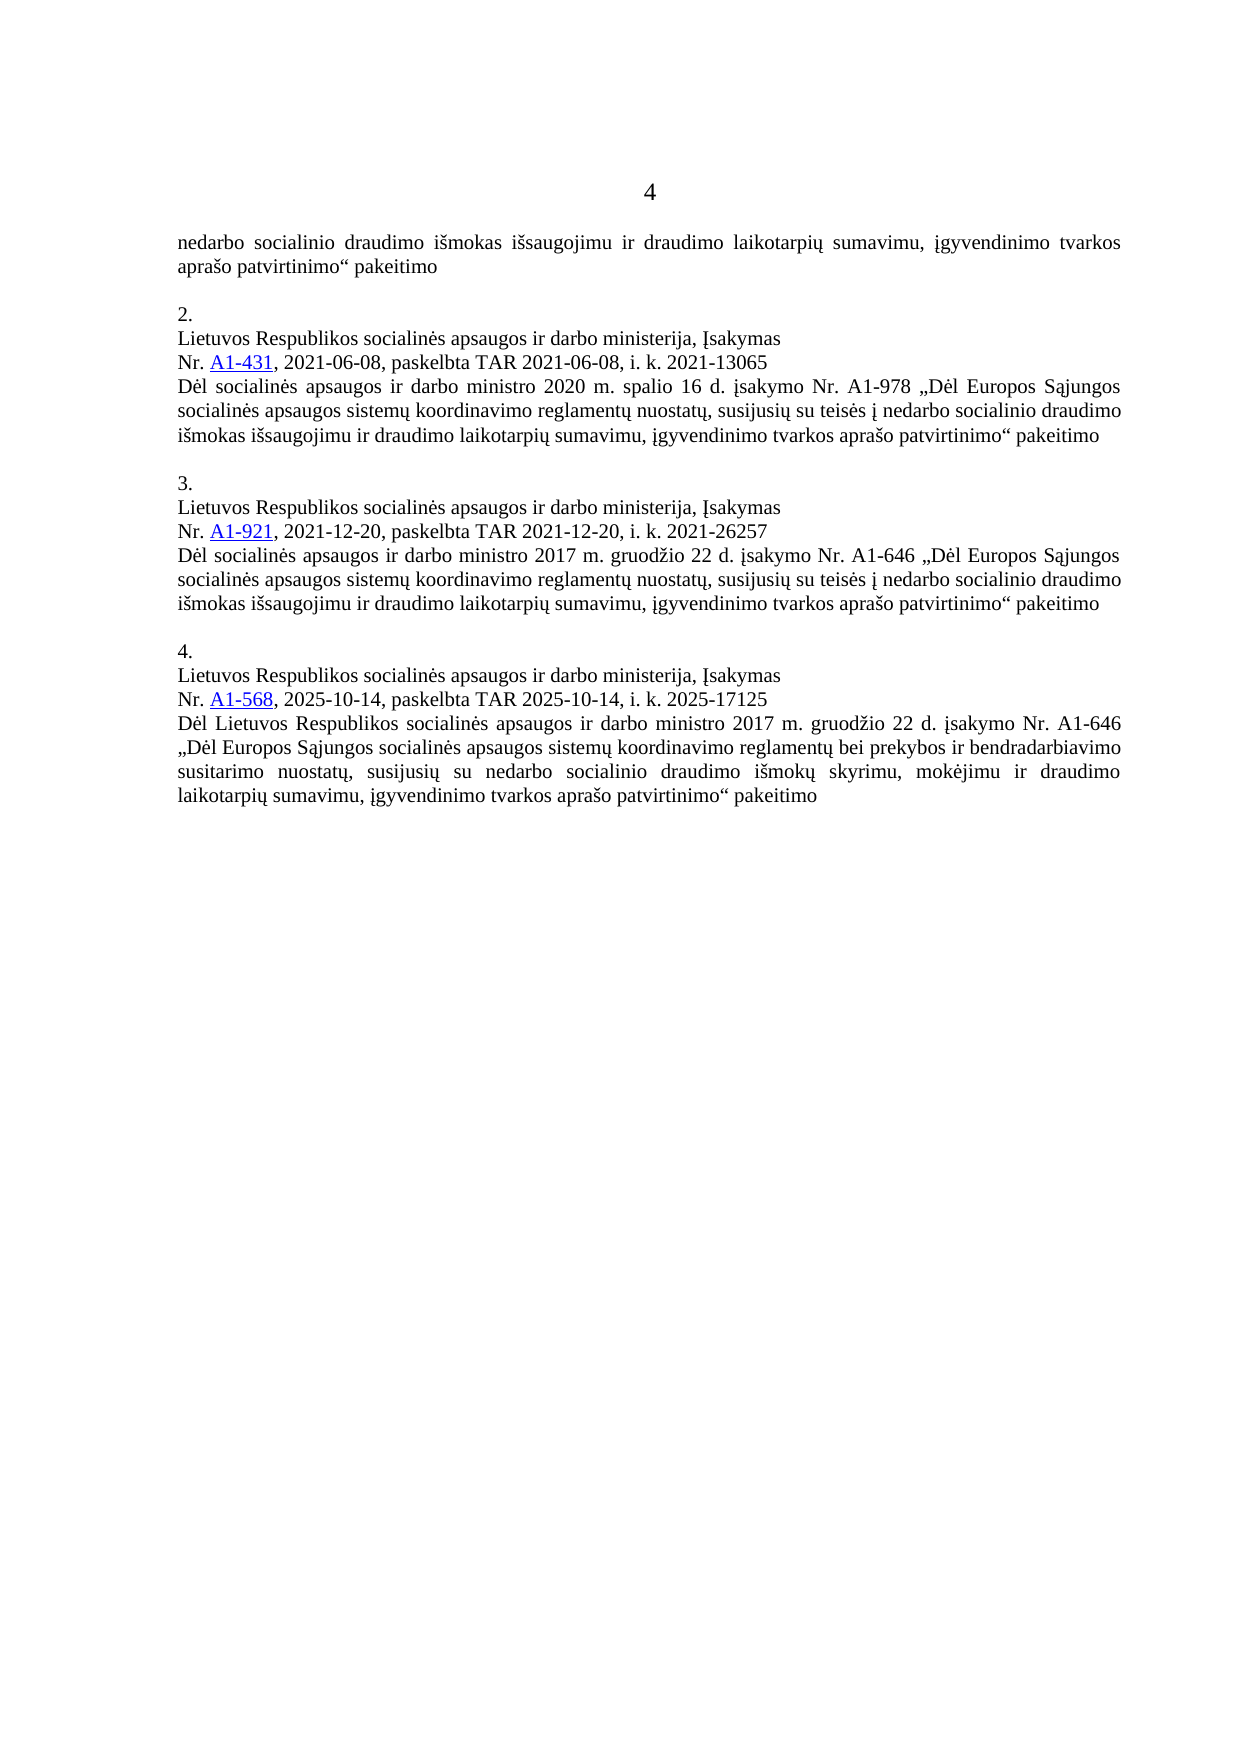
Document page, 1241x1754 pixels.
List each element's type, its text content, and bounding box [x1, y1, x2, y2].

text Lietuvos Respublikos socialinės apsaugos ir darbo ministerija, Įsakymas [177, 663, 1122, 687]
text Nr. A1-568, 2025-10-14, paskelbta TAR 2025-10-14, i. k. 2025-17125 [177, 687, 1122, 711]
text nedarbo socialinio draudimo išmokas išsaugojimu ir draudimo laikotarpių sumavimu, įgyvendinimo tvarkos aprašo patvirtinimo“ pakeitimo [177, 230, 1122, 278]
text Nr. A1-431, 2021-06-08, paskelbta TAR 2021-06-08, i. k. 2021-13065 [177, 350, 1122, 374]
text 2. [177, 302, 1122, 326]
text 4. [177, 639, 1122, 663]
text Dėl socialinės apsaugos ir darbo ministro 2017 m. gruodžio 22 d. įsakymo Nr. A1-646 „Dėl Europos Sąjungos socialinės apsaugos sistemų koordinavimo reglamentų nuostatų, susijusių su teisės į nedarbo socialinio draudimo išmokas išsaugojimu ir draudimo laikotarpių sumavimu, įgyvendinimo tvarkos aprašo patvirtinimo“ pakeitimo [177, 543, 1122, 615]
text Lietuvos Respublikos socialinės apsaugos ir darbo ministerija, Įsakymas [177, 495, 1122, 519]
text Nr. A1-921, 2021-12-20, paskelbta TAR 2021-12-20, i. k. 2021-26257 [177, 519, 1122, 543]
text Dėl socialinės apsaugos ir darbo ministro 2020 m. spalio 16 d. įsakymo Nr. A1-978 „Dėl Europos Sąjungos socialinės apsaugos sistemų koordinavimo reglamentų nuostatų, susijusių su teisės į nedarbo socialinio draudimo išmokas išsaugojimu ir draudimo laikotarpių sumavimu, įgyvendinimo tvarkos aprašo patvirtinimo“ pakeitimo [177, 374, 1122, 447]
text 3. [177, 471, 1122, 495]
text Lietuvos Respublikos socialinės apsaugos ir darbo ministerija, Įsakymas [177, 326, 1122, 350]
text Dėl Lietuvos Respublikos socialinės apsaugos ir darbo ministro 2017 m. gruodžio 22 d. įsakymo Nr. A1-646 „Dėl Europos Sąjungos socialinės apsaugos sistemų koordinavimo reglamentų bei prekybos ir bendradarbiavimo susitarimo nuostatų, susijusių su nedarbo socialinio draudimo išmokų skyrimu, mokėjimu ir draudimo laikotarpių sumavimu, įgyvendinimo tvarkos aprašo patvirtinimo“ pakeitimo [177, 711, 1122, 807]
